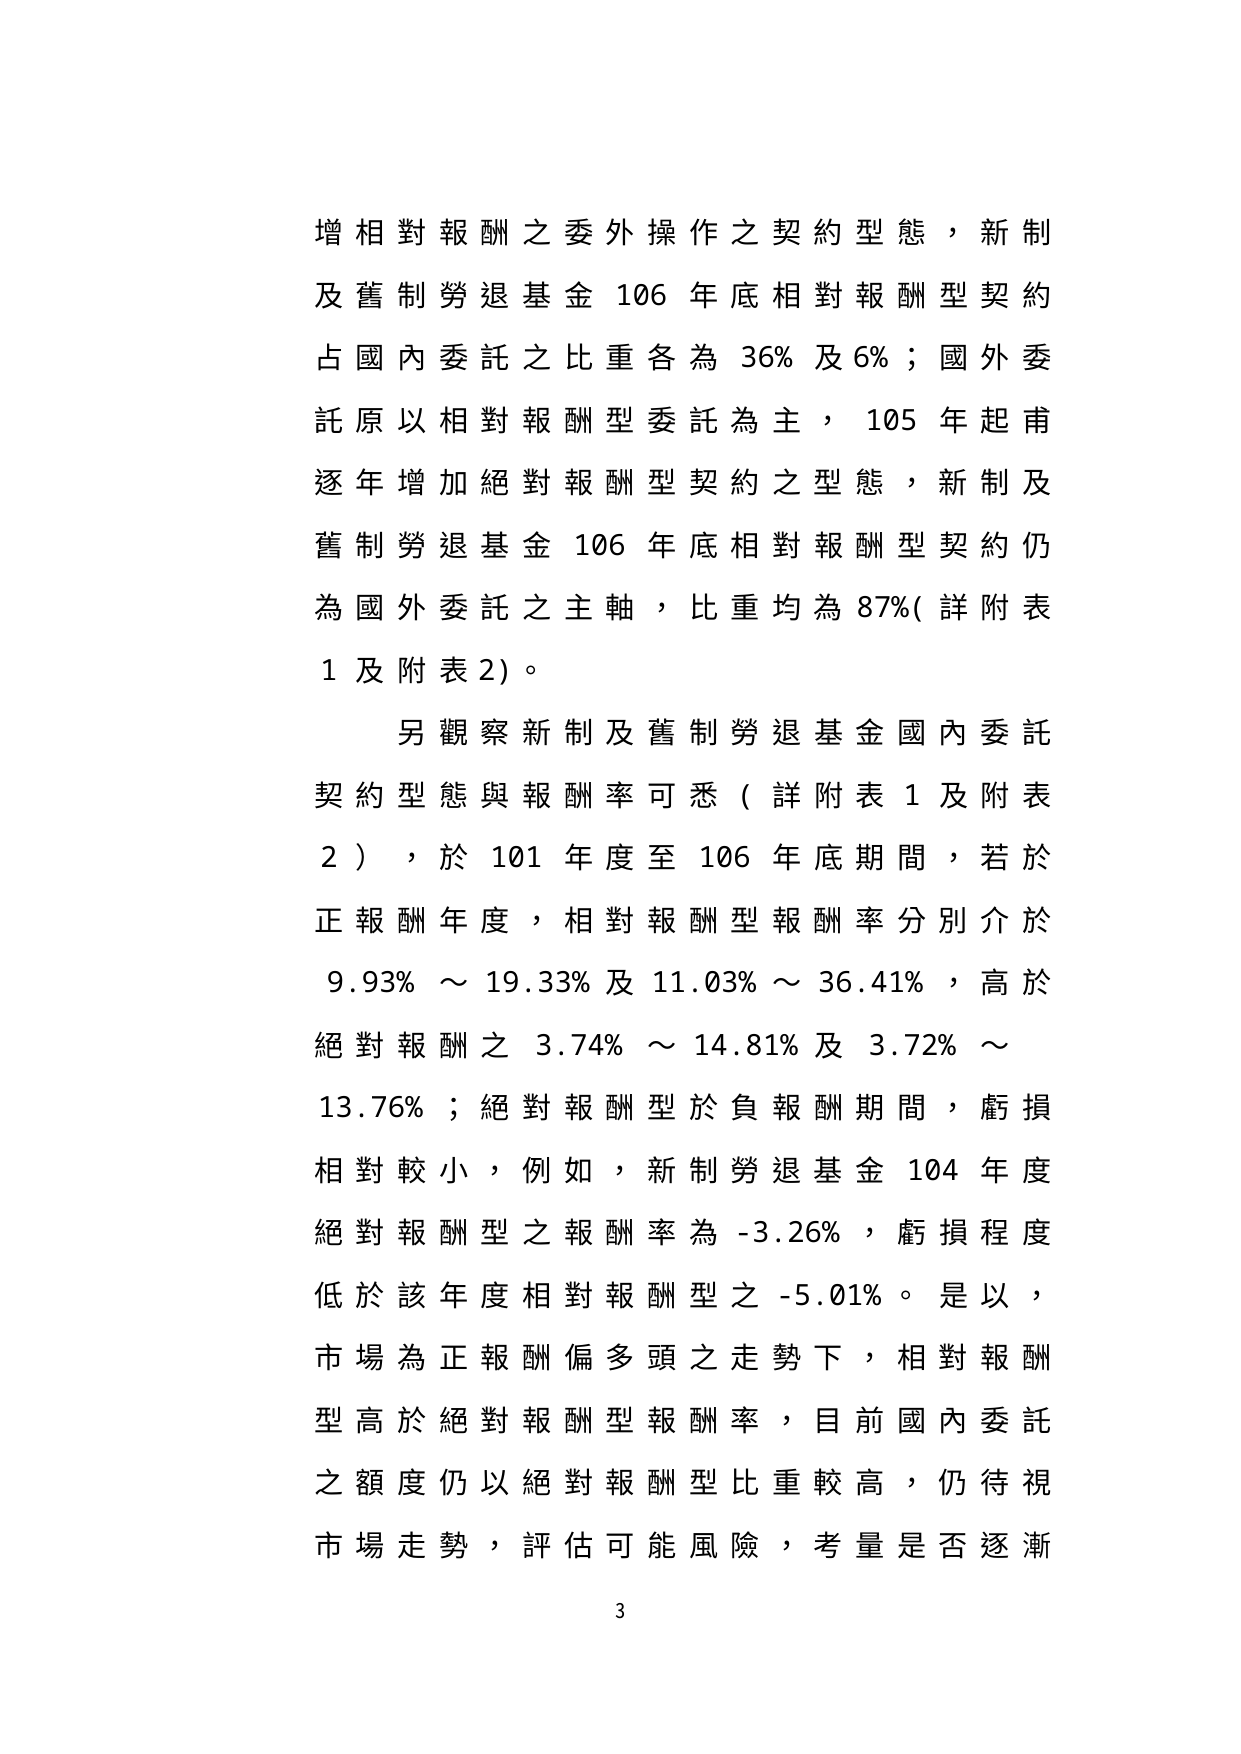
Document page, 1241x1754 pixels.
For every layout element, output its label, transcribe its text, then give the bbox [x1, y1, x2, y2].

text 增相對報酬之委外操作之契約型態，新制及舊制勞退基金106年底相對報酬型契約占國內委託之比重各為36%及6%；國外委託原以相對報酬型委託為主，105年起甫逐年增加絕對報酬型契約之型態，新制及舊制勞退基金106年底相對報酬型契約仍為國外委託之主軸，比重均為87%(詳附表1及附表2)。 [271, 189, 1058, 689]
text 另觀察新制及舊制勞退基金國內委託契約型態與報酬率可悉(詳附表1及附表2），於101年度至106年底期間，若於正報酬年度，相對報酬型報酬率分別介於9.93%～19.33%及11.03%～36.41%，高於絕對報酬之3.74%～14.81%及3.72%～13.76%；絕對報酬型於負報酬期間，虧損相對較小，例如，新制勞退基金104年度絕對報酬型之報酬率為-3.26%，虧損程度低於該年度相對報酬型之-5.01%。是以，市場為正報酬偏多頭之走勢下，相對報酬型高於絕對報酬型報酬率，目前國內委託之額度仍以絕對報酬型比重較高，仍待視市場走勢，評估可能風險，考量是否逐漸 [301, 689, 1058, 1564]
